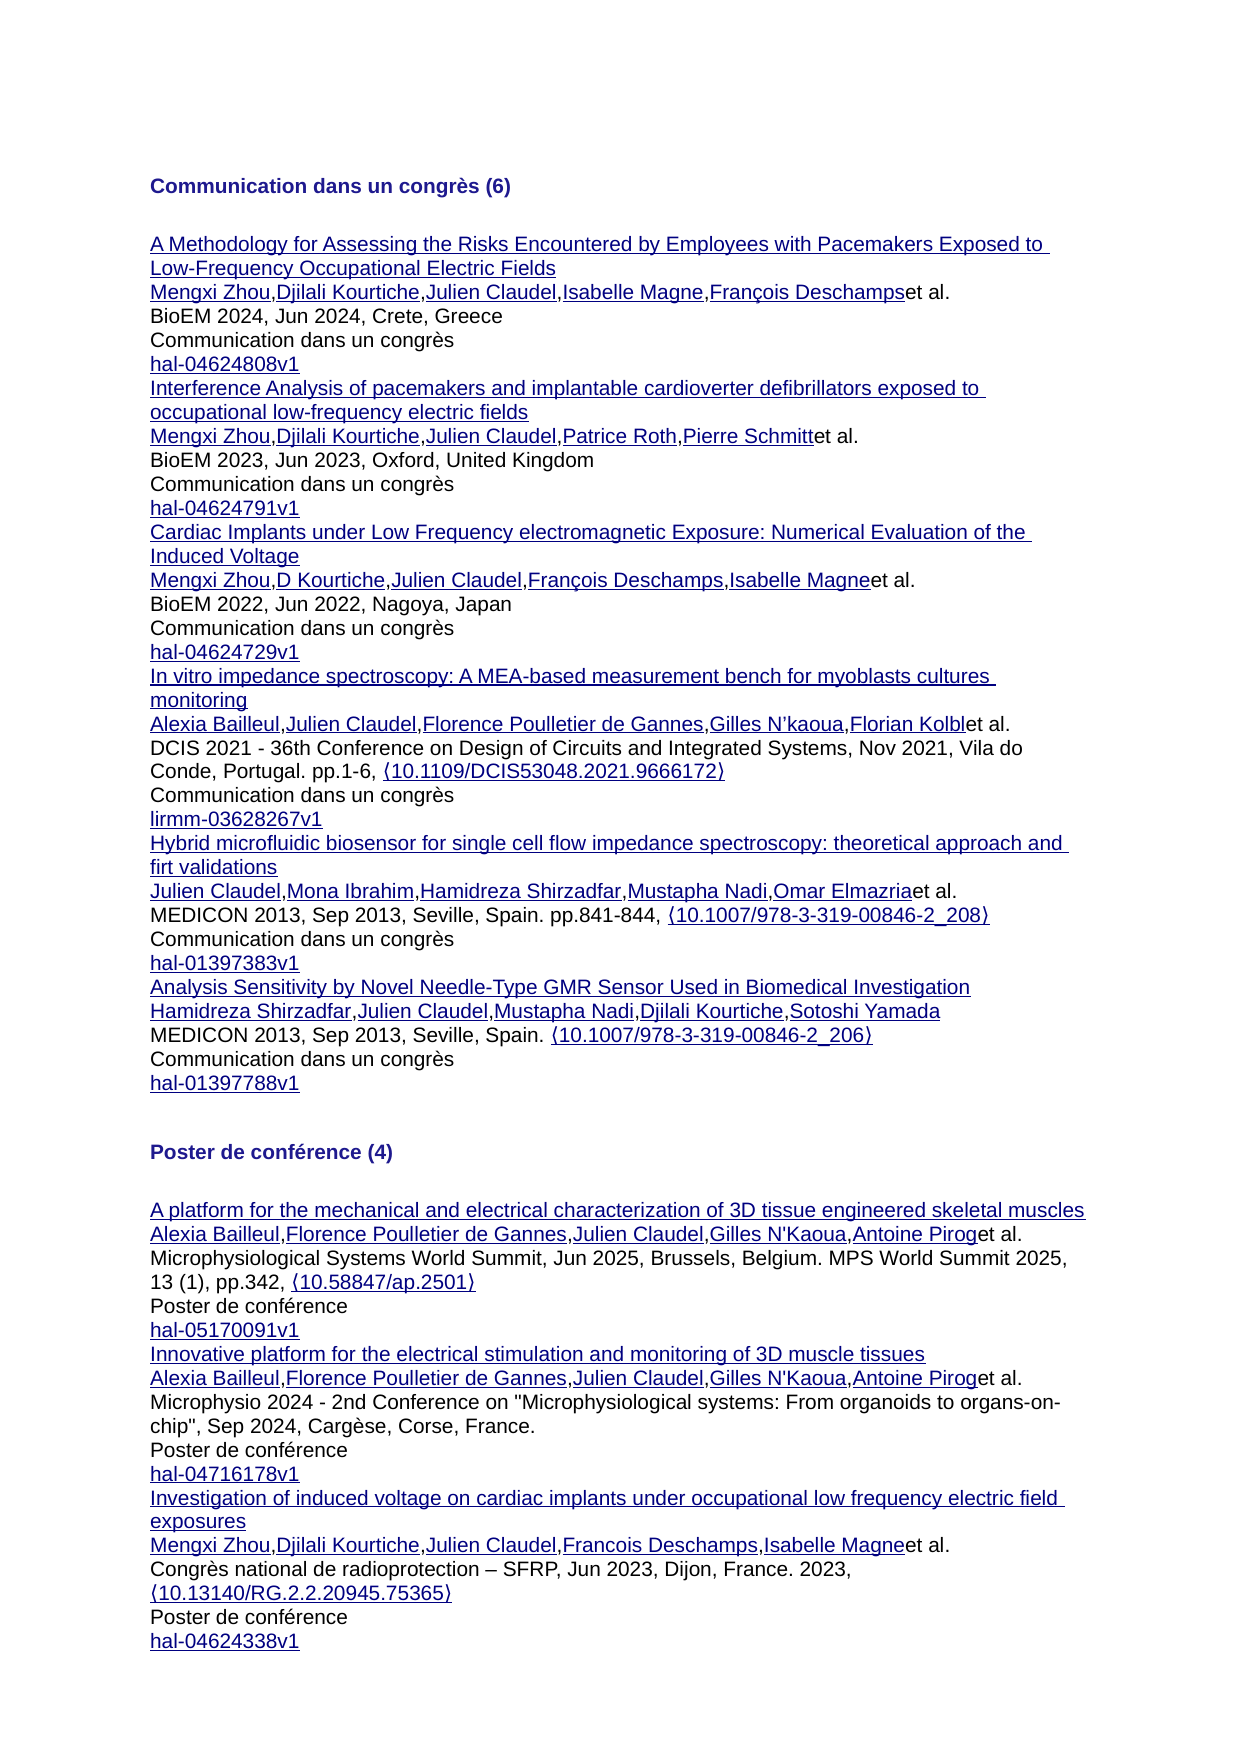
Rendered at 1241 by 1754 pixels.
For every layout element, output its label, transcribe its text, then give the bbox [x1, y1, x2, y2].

table_cell Cardiac Implants under Low Frequency electromagnetic Exposure: Numerical Evaluation of the Induced Voltage Mengxi Zhou,D Kourtiche,Julien Claudel,François Deschamps,Isabelle Magneet al. BioEM 2022, Jun 2022, Nagoya, Japan Communication dans un congrès hal-04624729v1 [150, 520, 1090, 663]
table_cell Hybrid microfluidic biosensor for single cell flow impedance spectroscopy: theoretical approach and firt validations Julien Claudel,Mona Ibrahim,Hamidreza Shirzadfar,Mustapha Nadi,Omar Elmazriaet al. MEDICON 2013, Sep 2013, Seville, Spain. pp.841-844, ⟨10.1007/978-3-319-00846-2_208⟩ Communication dans un congrès hal-01397383v1 [150, 831, 1090, 975]
table_cell Innovative platform for the electrical stimulation and monitoring of 3D muscle tissues Alexia Bailleul,Florence Poulletier de Gannes,Julien Claudel,Gilles N'Kaoua,Antoine Piroget al. Microphysio 2024 - 2nd Conference on "Microphysiological systems: From organoids to organs-on-chip", Sep 2024, Cargèse, Corse, France. Poster de conférence hal-04716178v1 [150, 1342, 1090, 1485]
subtitle Communication dans un congrès (6) [150, 174, 1090, 198]
table_cell In vitro impedance spectroscopy: A MEA-based measurement bench for myoblasts cultures monitoring Alexia Bailleul,Julien Claudel,Florence Poulletier de Gannes,Gilles N’kaoua,Florian Kolblet al. DCIS 2021 - 36th Conference on Design of Circuits and Integrated Systems, Nov 2021, Vila do Conde, Portugal. pp.1-6, ⟨10.1109/DCIS53048.2021.9666172⟩ Communication dans un congrès lirmm-03628267v1 [150, 664, 1090, 831]
subtitle Poster de conférence (4) [150, 1139, 1090, 1163]
table_cell Investigation of induced voltage on cardiac implants under occupational low frequency electric field exposures Mengxi Zhou,Djilali Kourtiche,Julien Claudel,Francois Deschamps,Isabelle Magneet al. Congrès national de radioprotection – SFRP, Jun 2023, Dijon, France. 2023, ⟨10.13140/RG.2.2.20945.75365⟩ Poster de conférence hal-04624338v1 [150, 1485, 1090, 1653]
table_cell Analysis Sensitivity by Novel Needle-Type GMR Sensor Used in Biomedical Investigation Hamidreza Shirzadfar,Julien Claudel,Mustapha Nadi,Djilali Kourtiche,Sotoshi Yamada MEDICON 2013, Sep 2013, Seville, Spain. ⟨10.1007/978-3-319-00846-2_206⟩ Communication dans un congrès hal-01397788v1 [150, 975, 1090, 1095]
table_header A Methodology for Assessing the Risks Encountered by Employees with Pacemakers Exposed to Low-Frequency Occupational Electric Fields Mengxi Zhou,Djilali Kourtiche,Julien Claudel,Isabelle Magne,François Deschampset al. BioEM 2024, Jun 2024, Crete, Greece Communication dans un congrès hal-04624808v1 [150, 232, 1090, 376]
table_header A platform for the mechanical and electrical characterization of 3D tissue engineered skeletal muscles Alexia Bailleul,Florence Poulletier de Gannes,Julien Claudel,Gilles N'Kaoua,Antoine Piroget al. Microphysiological Systems World Summit, Jun 2025, Brussels, Belgium. MPS World Summit 2025, 13 (1), pp.342, ⟨10.58847/ap.2501⟩ Poster de conférence hal-05170091v1 [150, 1198, 1090, 1342]
table_cell Interference Analysis of pacemakers and implantable cardioverter defibrillators exposed to occupational low-frequency electric fields Mengxi Zhou,Djilali Kourtiche,Julien Claudel,Patrice Roth,Pierre Schmittet al. BioEM 2023, Jun 2023, Oxford, United Kingdom Communication dans un congrès hal-04624791v1 [150, 376, 1090, 520]
